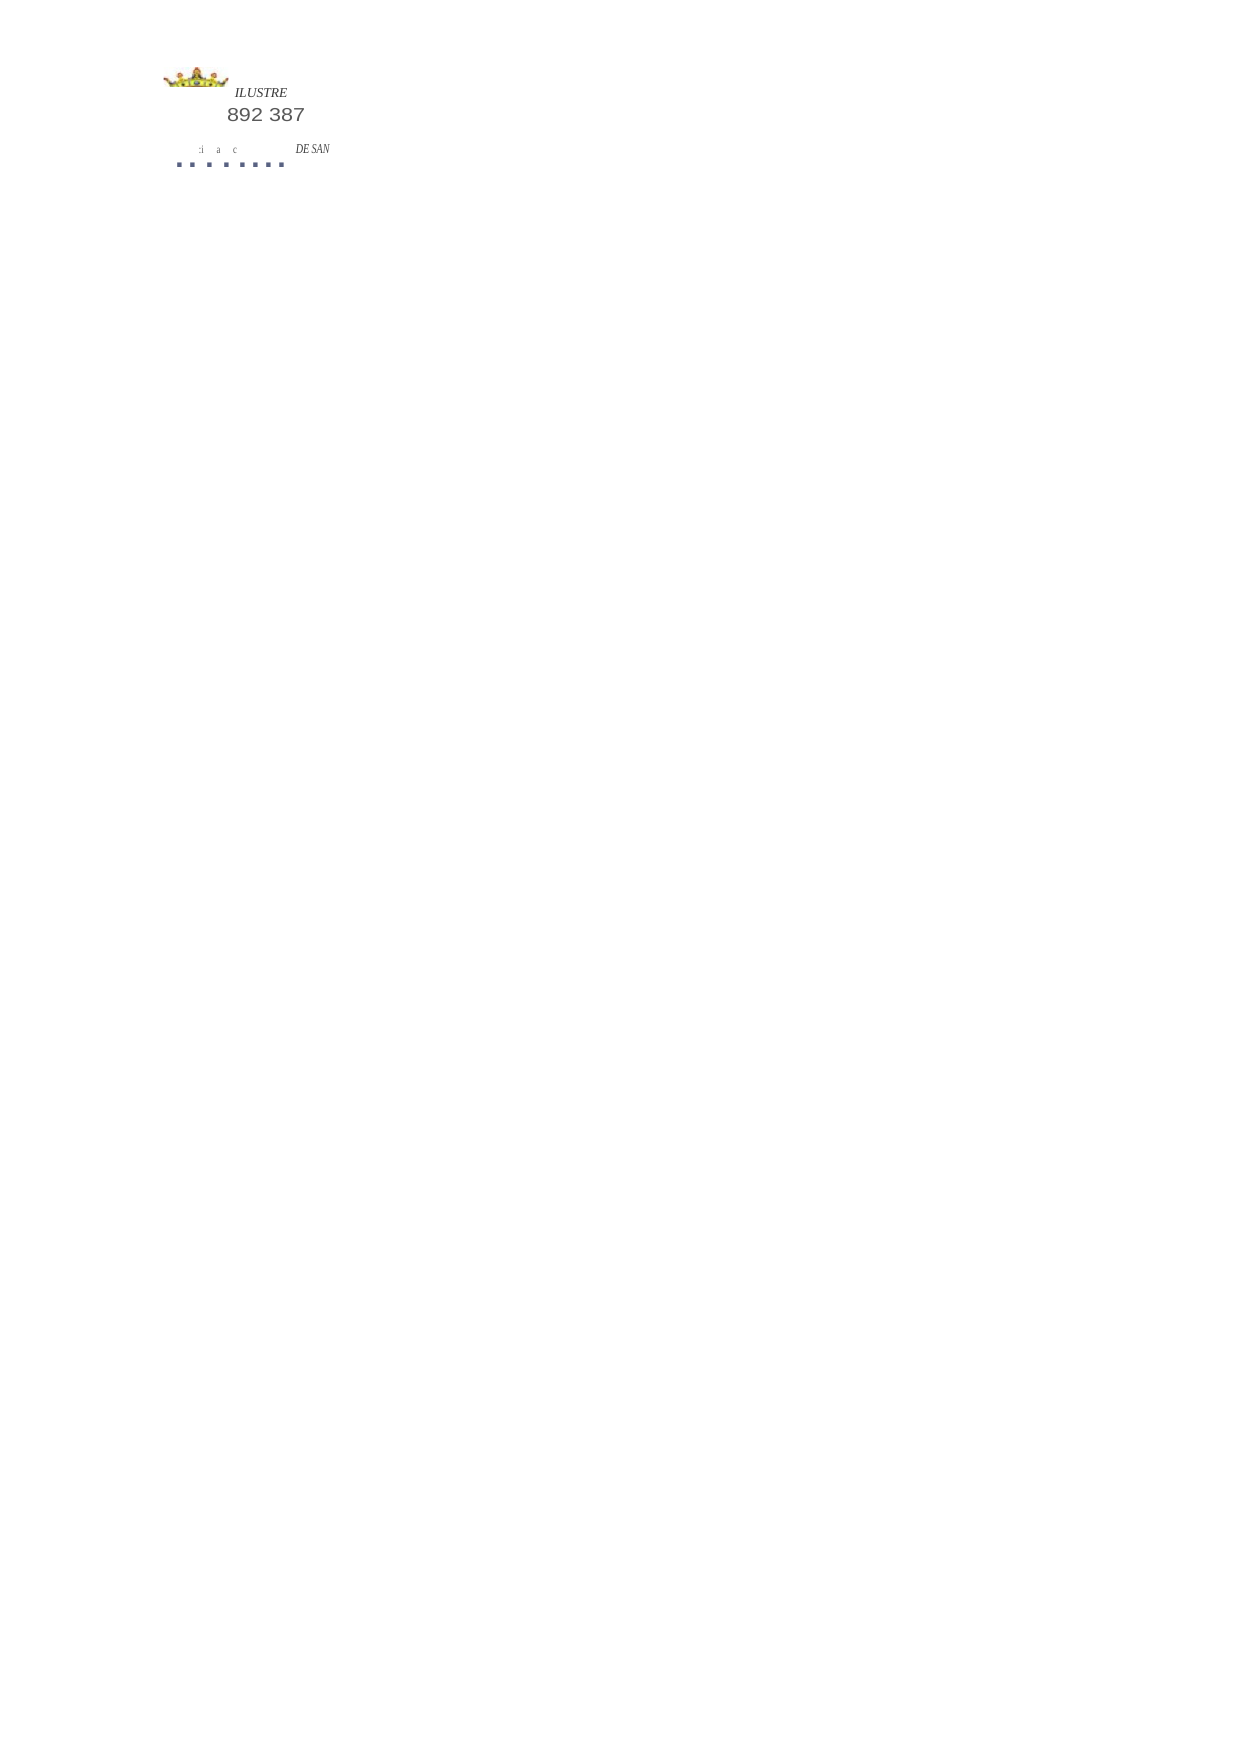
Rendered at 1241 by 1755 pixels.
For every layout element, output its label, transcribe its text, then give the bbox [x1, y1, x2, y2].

text CI Real 28, CP: 35470, La Aldea de San Nicolás (Las Palmas), CIF: P3502100E,DIR3: L01350206 Portal de intemet: https:lllaaldeasanicolas.es. Tfno:928 892 305, Fax: 928 892 387 [342, 104, 1048, 126]
